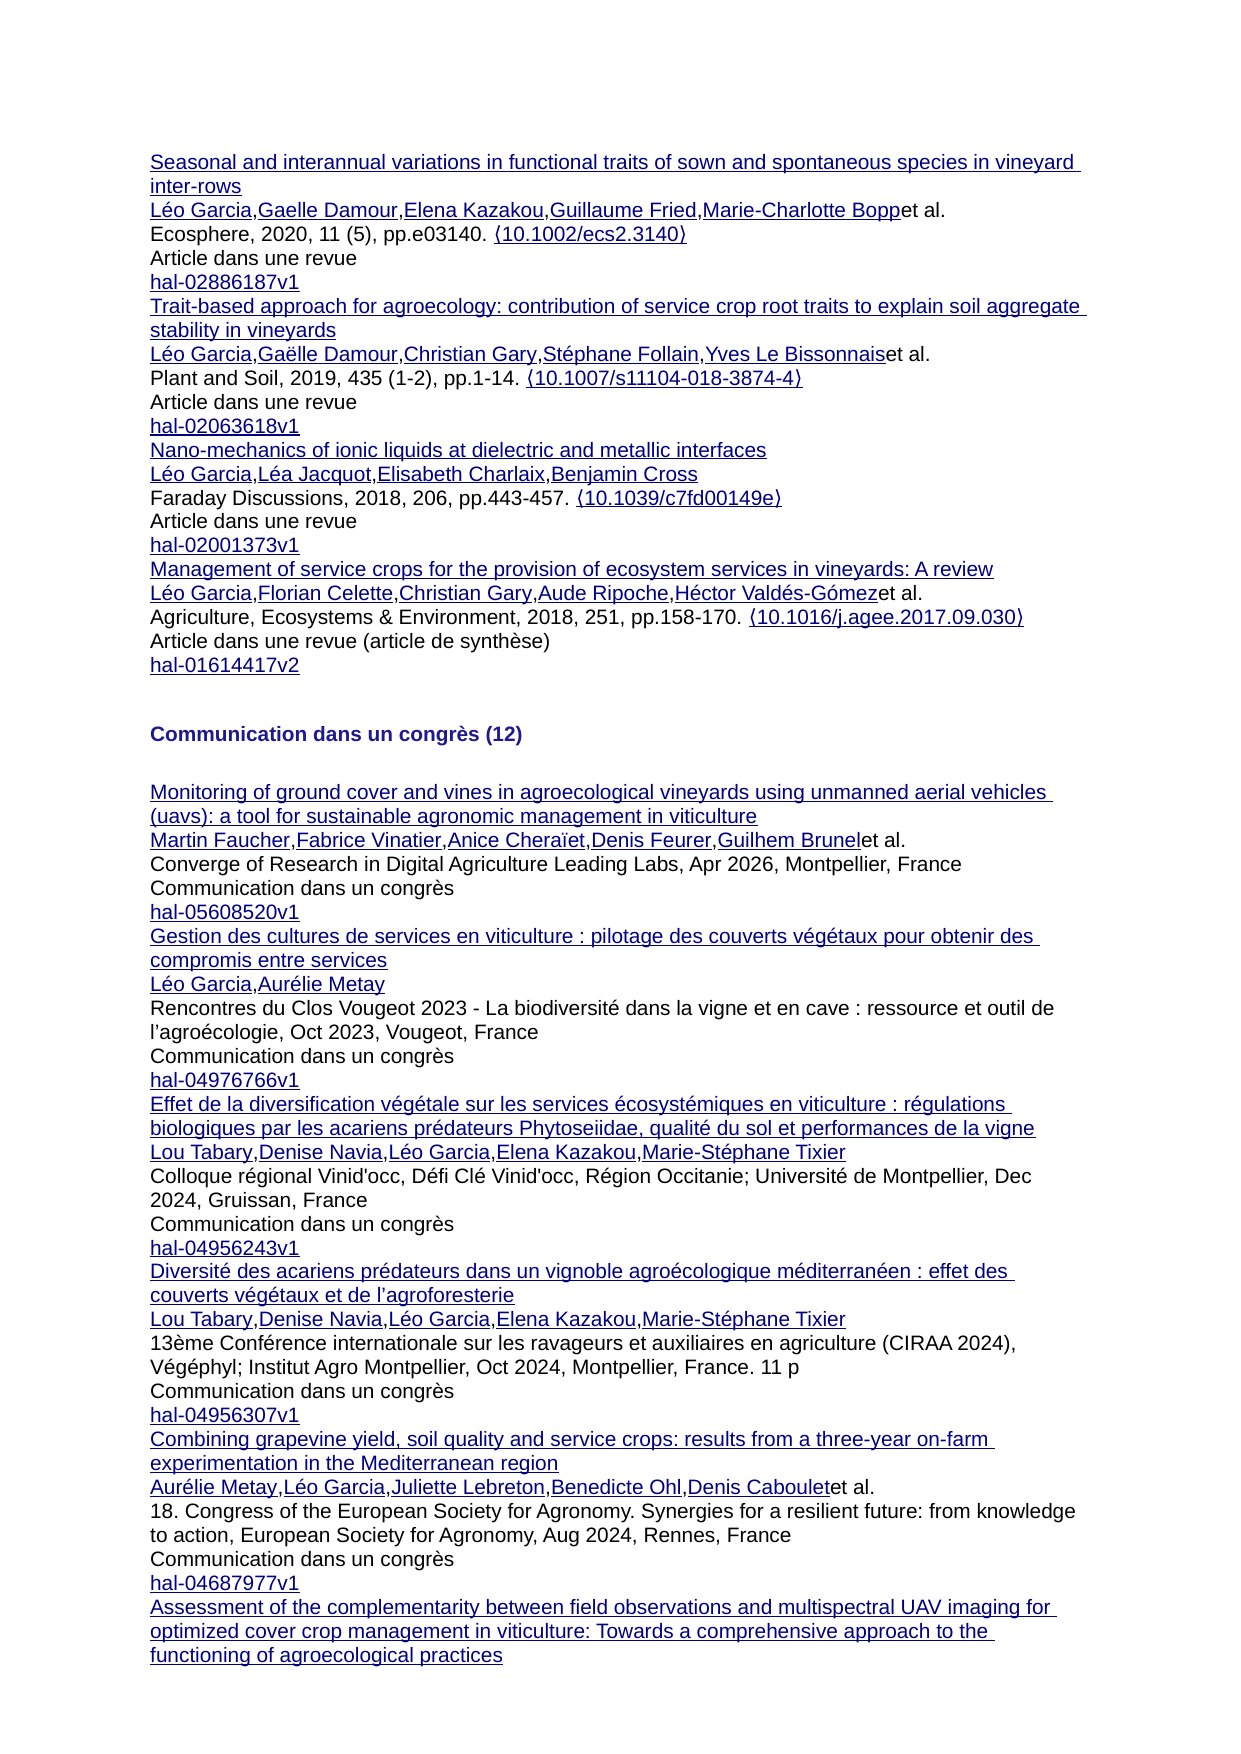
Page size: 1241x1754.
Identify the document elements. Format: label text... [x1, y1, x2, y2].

table_cell Diversité des acariens prédateurs dans un vignoble agroécologique méditerranéen : effet des couverts végétaux et de l’agroforesterie Lou Tabary,Denise Navia,Léo Garcia,Elena Kazakou,Marie-Stéphane Tixier 13ème Conférence internationale sur les ravageurs et auxiliaires en agriculture (CIRAA 2024), Végéphyl; Institut Agro Montpellier, Oct 2024, Montpellier, France. 11 p Communication dans un congrès hal-04956307v1 [150, 1259, 1090, 1427]
table_cell Seasonal and interannual variations in functional traits of sown and spontaneous species in vineyard inter‐rows Léo Garcia,Gaelle Damour,Elena Kazakou,Guillaume Fried,Marie-Charlotte Boppet al. Ecosphere, 2020, 11 (5), pp.e03140. ⟨10.1002/ecs2.3140⟩ Article dans une revue hal-02886187v1 [150, 150, 1090, 294]
table_cell Combining grapevine yield, soil quality and service crops: results from a three-year on-farm experimentation in the Mediterranean region Aurélie Metay,Léo Garcia,Juliette Lebreton,Benedicte Ohl,Denis Cabouletet al. 18. Congress of the European Society for Agronomy. Synergies for a resilient future: from knowledge to action, European Society for Agronomy, Aug 2024, Rennes, France Communication dans un congrès hal-04687977v1 [150, 1427, 1090, 1595]
table_cell Trait-based approach for agroecology: contribution of service crop root traits to explain soil aggregate stability in vineyards Léo Garcia,Gaëlle Damour,Christian Gary,Stéphane Follain,Yves Le Bissonnaiset al. Plant and Soil, 2019, 435 (1-2), pp.1-14. ⟨10.1007/s11104-018-3874-4⟩ Article dans une revue hal-02063618v1 [150, 294, 1090, 437]
subtitle Communication dans un congrès (12) [150, 722, 1090, 746]
table_cell Nano-mechanics of ionic liquids at dielectric and metallic interfaces Léo Garcia,Léa Jacquot,Elisabeth Charlaix,Benjamin Cross Faraday Discussions, 2018, 206, pp.443-457. ⟨10.1039/c7fd00149e⟩ Article dans une revue hal-02001373v1 [150, 438, 1090, 557]
table_cell Effet de la diversification végétale sur les services écosystémiques en viticulture : régulations biologiques par les acariens prédateurs Phytoseiidae, qualité du sol et performances de la vigne Lou Tabary,Denise Navia,Léo Garcia,Elena Kazakou,Marie-Stéphane Tixier Colloque régional Vinid'occ, Défi Clé Vinid'occ, Région Occitanie; Université de Montpellier, Dec 2024, Gruissan, France Communication dans un congrès hal-04956243v1 [150, 1092, 1090, 1259]
table_cell Assessment of the complementarity between field observations and multispectral UAV imaging for optimized cover crop management in viticulture: Towards a comprehensive approach to the functioning of agroecological practices [150, 1595, 1090, 1667]
table_cell Management of service crops for the provision of ecosystem services in vineyards: A review Léo Garcia,Florian Celette,Christian Gary,Aude Ripoche,Héctor Valdés-Gómezet al. Agriculture, Ecosystems & Environment, 2018, 251, pp.158-170. ⟨10.1016/j.agee.2017.09.030⟩ Article dans une revue (article de synthèse) hal-01614417v2 [150, 557, 1090, 677]
table_cell Gestion des cultures de services en viticulture : pilotage des couverts végétaux pour obtenir des compromis entre services Léo Garcia,Aurélie Metay Rencontres du Clos Vougeot 2023 - La biodiversité dans la vigne et en cave : ressource et outil de l’agroécologie, Oct 2023, Vougeot, France Communication dans un congrès hal-04976766v1 [150, 924, 1090, 1092]
table_header Monitoring of ground cover and vines in agroecological vineyards using unmanned aerial vehicles (uavs): a tool for sustainable agronomic management in viticulture Martin Faucher,Fabrice Vinatier,Anice Cheraïet,Denis Feurer,Guilhem Brunelet al. Converge of Research in Digital Agriculture Leading Labs, Apr 2026, Montpellier, France Communication dans un congrès hal-05608520v1 [150, 780, 1090, 924]
